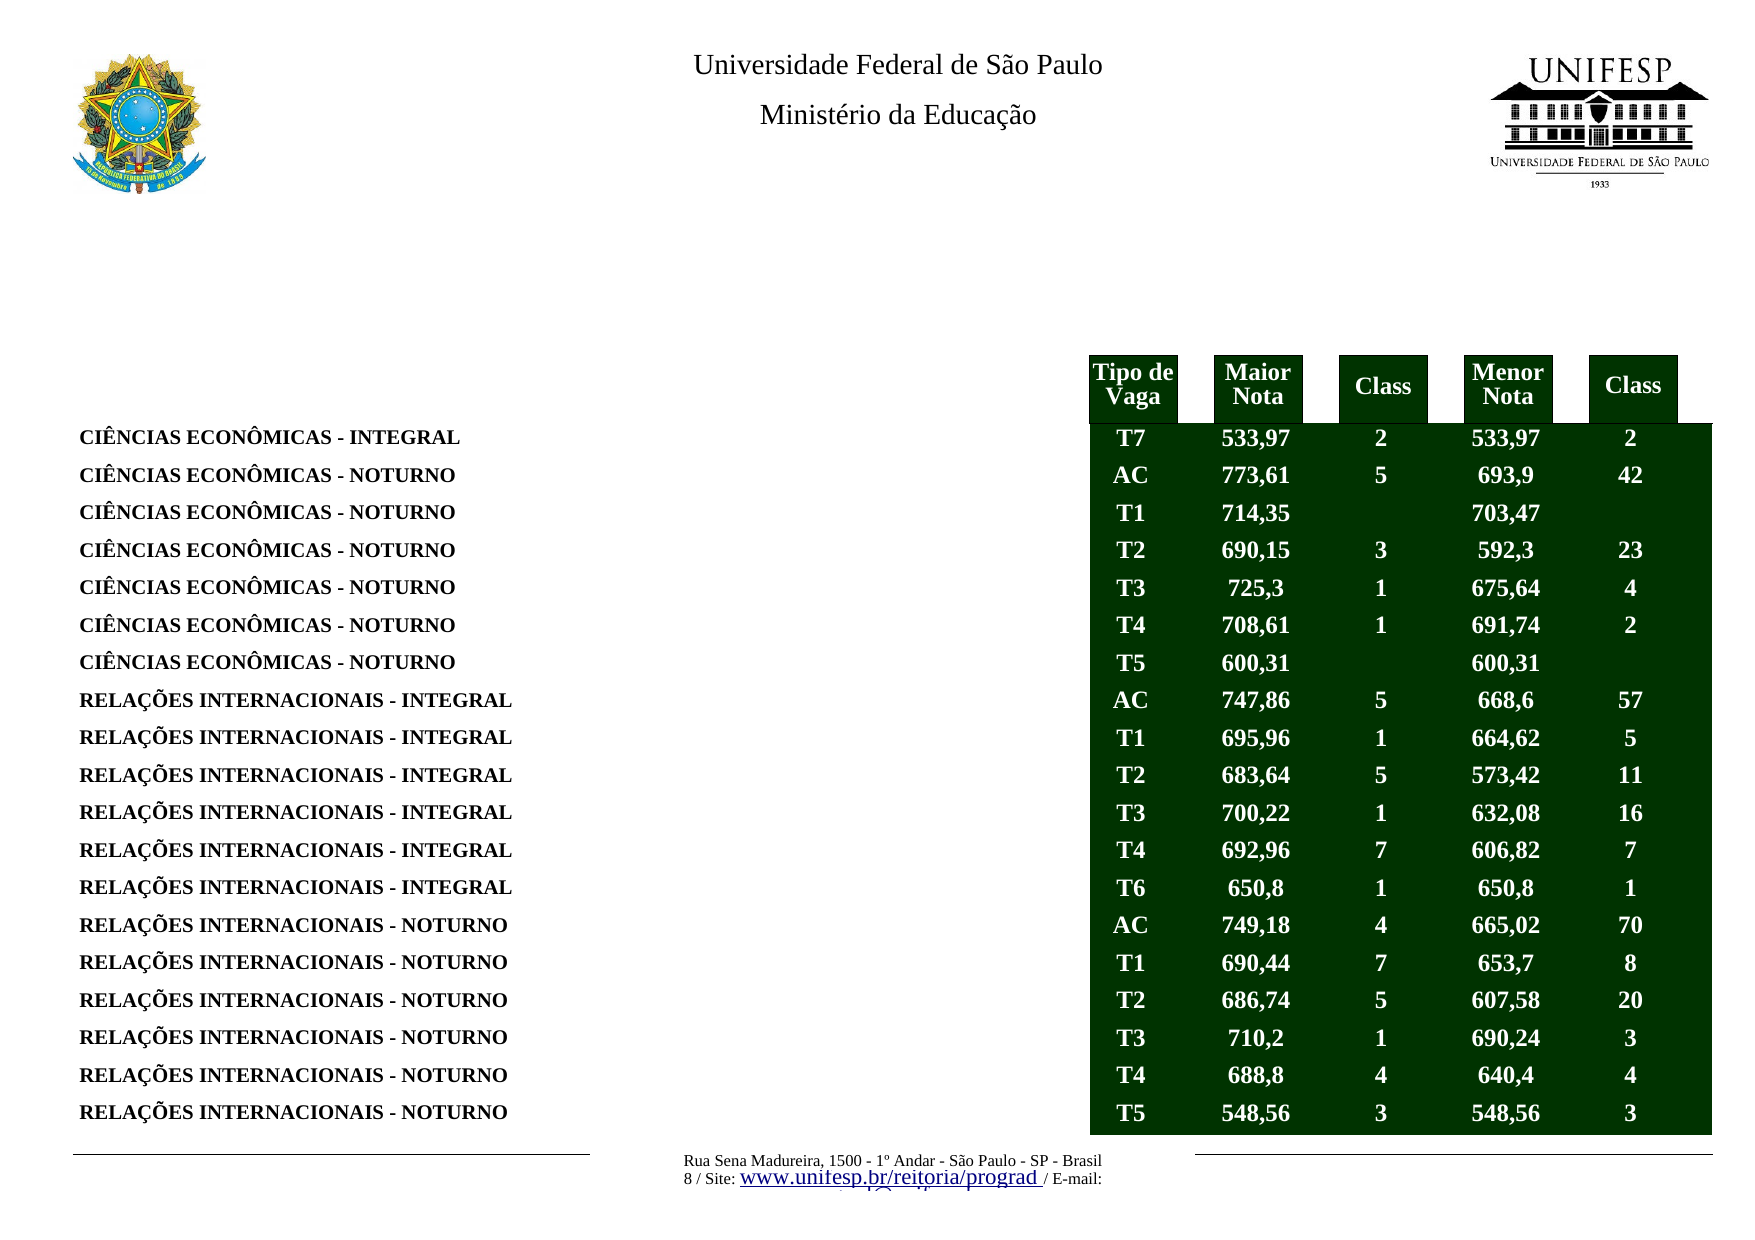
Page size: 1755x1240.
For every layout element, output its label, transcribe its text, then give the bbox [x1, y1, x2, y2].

table_cell 4 [1302, 1057, 1427, 1094]
table_cell T2 [1090, 532, 1177, 569]
table_cell 749,18 [1177, 907, 1302, 944]
table_cell 42 [1552, 457, 1712, 494]
table_cell 725,3 [1177, 569, 1302, 607]
table_cell T6 [1090, 869, 1177, 907]
table_cell T5 [1090, 644, 1177, 682]
table_cell 592,3 [1427, 532, 1552, 569]
table_cell T2 [1090, 982, 1177, 1019]
table_cell 693,9 [1427, 457, 1552, 494]
table_cell [1302, 494, 1427, 532]
table_cell 690,24 [1427, 1019, 1552, 1057]
table_cell 548,56 [1177, 1094, 1302, 1135]
table_cell 1 [1302, 869, 1427, 907]
table_cell T7 [1090, 424, 1177, 457]
table_cell 665,02 [1427, 907, 1552, 944]
table_cell 688,8 [1177, 1057, 1302, 1094]
table_cell 683,64 [1177, 757, 1302, 794]
table_header Maior Nota [1215, 356, 1302, 423]
table_cell 708,61 [1177, 607, 1302, 644]
table_cell 5 [1552, 719, 1712, 757]
table_cell 7 [1552, 832, 1712, 869]
table_cell T5 [1090, 1094, 1177, 1135]
table_cell T4 [1090, 1057, 1177, 1094]
table_cell 533,97 [1427, 423, 1552, 457]
table_cell 1 [1302, 1019, 1427, 1057]
table_cell 714,35 [1177, 494, 1302, 532]
table_cell 23 [1552, 532, 1712, 569]
table_cell [1302, 644, 1427, 682]
table_cell 16 [1552, 794, 1712, 832]
table_cell 1 [1302, 569, 1427, 607]
table_cell 3 [1302, 1094, 1427, 1135]
table_cell 700,22 [1177, 794, 1302, 832]
table_cell 5 [1302, 982, 1427, 1019]
table_cell 607,58 [1427, 982, 1552, 1019]
table_cell 57 [1552, 682, 1712, 719]
table_cell 4 [1302, 907, 1427, 944]
table_cell 2 [1552, 424, 1712, 457]
table_cell T3 [1090, 794, 1177, 832]
table_cell 548,56 [1427, 1094, 1552, 1135]
table_cell 1 [1302, 719, 1427, 757]
table_header Class [1340, 356, 1427, 423]
table_cell 650,8 [1427, 869, 1552, 907]
table_cell [1552, 644, 1712, 682]
table_cell 686,74 [1177, 982, 1302, 1019]
table_cell 632,08 [1427, 794, 1552, 832]
table_cell AC [1090, 682, 1177, 719]
table_cell T4 [1090, 832, 1177, 869]
table_cell T1 [1090, 494, 1177, 532]
table_header [1553, 355, 1589, 423]
table_cell 1 [1552, 869, 1712, 907]
table_cell 5 [1302, 682, 1427, 719]
table_cell 695,96 [1177, 719, 1302, 757]
table_header Class [1590, 356, 1677, 423]
table_cell 20 [1552, 982, 1712, 1019]
table_cell 1 [1302, 794, 1427, 832]
table_cell 668,6 [1427, 682, 1552, 719]
table_cell 773,61 [1177, 457, 1302, 494]
table_header [1678, 355, 1712, 423]
table_cell 692,96 [1177, 832, 1302, 869]
text CIÊNCIAS ECONÔMICAS - INTEGRAL CIÊNCIAS ECONÔMICAS - NOTURNO CIÊNCIAS ECONÔMICAS - NOTURNO CIÊNCIAS ECONÔMICAS - NOTURNO CIÊNCIAS ECONÔMICAS - NOTURNO CIÊNCIAS ECONÔMICAS - NOTURNO CIÊNCIAS ECONÔMICAS - NOTURNO RELAÇÕES INTERNACIONAIS - INTEGRAL RELAÇÕES INTERNACIONAIS - INTEGRAL RELAÇÕES INTERNACIONAIS - INTEGRAL RELAÇÕES INTERNACIONAIS - INTEGRAL RELAÇÕES INTERNACIONAIS - INTEGRAL RELAÇÕES INTERNACIONAIS - INTEGRAL RELAÇÕES INTERNACIONAIS - NOTURNO RELAÇÕES INTERNACIONAIS - NOTURNO RELAÇÕES INTERNACIONAIS - NOTURNO RELAÇÕES INTERNACIONAIS - NOTURNO RELAÇÕES INTERNACIONAIS - NOTURNO RELAÇÕES INTERNACIONAIS - NOTURNO [79, 425, 515, 1124]
table_cell T3 [1090, 1019, 1177, 1057]
table_cell 600,31 [1177, 644, 1302, 682]
table_cell 1 [1302, 607, 1427, 644]
table_cell 606,82 [1427, 832, 1552, 869]
table_cell 4 [1552, 1057, 1712, 1094]
table_cell T4 [1090, 607, 1177, 644]
table_cell 70 [1552, 907, 1712, 944]
table_cell 664,62 [1427, 719, 1552, 757]
table_cell 690,15 [1177, 532, 1302, 569]
table_cell 675,64 [1427, 569, 1552, 607]
table_header [1428, 355, 1464, 423]
table_header Menor Nota [1465, 356, 1552, 423]
table_cell 640,4 [1427, 1057, 1552, 1094]
table_cell 690,44 [1177, 944, 1302, 982]
table_cell 3 [1552, 1094, 1712, 1135]
table_cell 600,31 [1427, 644, 1552, 682]
table_header Tipo de Vaga [1090, 356, 1177, 423]
table_cell 653,7 [1427, 944, 1552, 982]
table_cell T1 [1090, 719, 1177, 757]
table_cell 5 [1302, 757, 1427, 794]
table_cell 691,74 [1427, 607, 1552, 644]
table_header [1303, 355, 1339, 423]
table_cell 7 [1302, 944, 1427, 982]
table_cell 573,42 [1427, 757, 1552, 794]
table_cell 710,2 [1177, 1019, 1302, 1057]
table_cell 703,47 [1427, 494, 1552, 532]
table_header [1178, 355, 1214, 423]
table_cell 2 [1302, 423, 1427, 457]
table_cell 7 [1302, 832, 1427, 869]
table_cell AC [1090, 907, 1177, 944]
table_cell 533,97 [1177, 423, 1302, 457]
table_cell T3 [1090, 569, 1177, 607]
table_cell T1 [1090, 944, 1177, 982]
table_cell 5 [1302, 457, 1427, 494]
table_cell 747,86 [1177, 682, 1302, 719]
table_cell 4 [1552, 569, 1712, 607]
table_cell 650,8 [1177, 869, 1302, 907]
table_cell 3 [1552, 1019, 1712, 1057]
table_cell T2 [1090, 757, 1177, 794]
table_cell 11 [1552, 757, 1712, 794]
table_cell 8 [1552, 944, 1712, 982]
table_cell AC [1090, 457, 1177, 494]
table_cell [1552, 494, 1712, 532]
table_cell 3 [1302, 532, 1427, 569]
table_cell 2 [1552, 607, 1712, 644]
